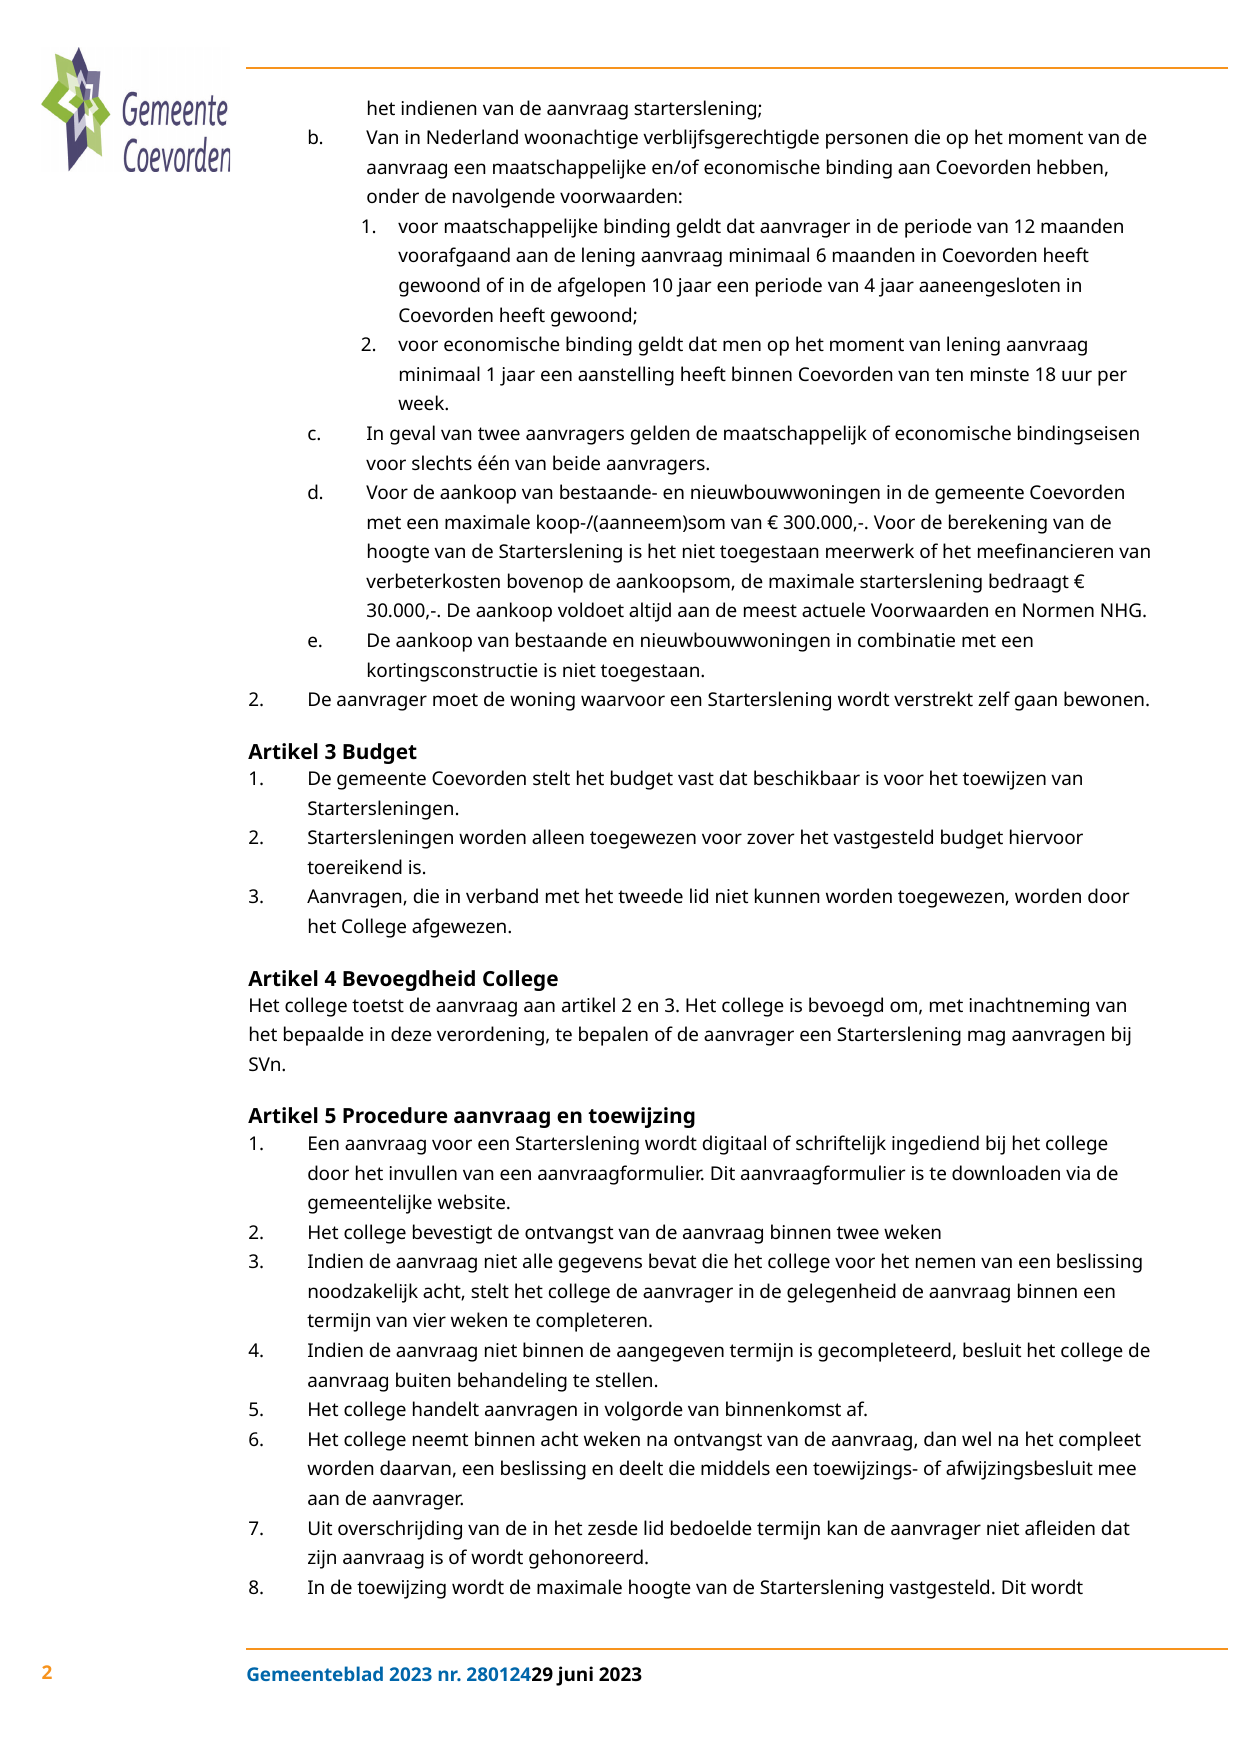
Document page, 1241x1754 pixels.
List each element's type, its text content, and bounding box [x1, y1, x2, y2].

list Voor de aankoop van bestaande- en nieuwbouwwoningen in de gemeente Coevorden met een maximale koop-/(aanneem)som van € 300.000,-. Voor de berekening van de hoogte van de Starterslening is het niet toegestaan meerwerk of het meefinancieren van verbeterkosten bovenop de aankoopsom, de maximale starterslening bedraagt € 30.000,-. De aankoop voldoet altijd aan de meest actuele Voorwaarden en Normen NHG. [307, 479, 1152, 623]
text Artikel 5 Procedure aanvraag en toewijzing [248, 1102, 1152, 1130]
list Van in Nederland woonachtige verblijfsgerechtigde personen die op het moment van de aanvraag een maatschappelijke en/of economische binding aan Coevorden hebben, onder de navolgende voorwaarden: [307, 124, 1152, 209]
list De aanvrager moet de woning waarvoor een Starterslening wordt verstrekt zelf gaan bewonen. [248, 686, 1152, 712]
list voor maatschappelijke binding geldt dat aanvrager in de periode van 12 maanden voorafgaand aan de lening aanvraag minimaal 6 maanden in Coevorden heeft gewoond of in de afgelopen 10 jaar een periode van 4 jaar aaneengesloten in Coevorden heeft gewoond; [361, 213, 1152, 328]
list Aanvragen, die in verband met het tweede lid niet kunnen worden toegewezen, worden door het College afgewezen. [248, 884, 1152, 939]
list Indien de aanvraag niet binnen de aangegeven termijn is gecompleteerd, besluit het college de aanvraag buiten behandeling te stellen. [248, 1337, 1152, 1392]
text Het college toetst de aanvraag aan artikel 2 en 3. Het college is bevoegd om, met inachtneming van het bepaalde in deze verordening, te bepalen of de aanvrager een Starterslening mag aanvragen bij SVn. [248, 992, 1152, 1077]
list In de toewijzing wordt de maximale hoogte van de Starterslening vastgesteld. Dit wordt [248, 1574, 1152, 1599]
list Uit overschrijding van de in het zesde lid bedoelde termijn kan de aanvrager niet afleiden dat zijn aanvraag is of wordt gehonoreerd. [248, 1515, 1152, 1570]
list Het college handelt aanvragen in volgorde van binnenkomst af. [248, 1396, 1152, 1422]
picture [41, 47, 231, 172]
list De gemeente Coevorden stelt het budget vast dat beschikbaar is voor het toewijzen van Startersleningen. [248, 765, 1152, 821]
text Artikel 4 Bevoegdheid College [248, 964, 1152, 992]
list Indien de aanvraag niet alle gegevens bevat die het college voor het nemen van een beslissing noodzakelijk acht, stelt het college de aanvrager in de gelegenheid de aanvraag binnen een termijn van vier weken te completeren. [248, 1248, 1152, 1333]
list voor economische binding geldt dat men op het moment van lening aanvraag minimaal 1 jaar een aanstelling heeft binnen Coevorden van ten minste 18 uur per week. [361, 331, 1152, 416]
text Artikel 3 Budget [248, 737, 1152, 765]
list In geval van twee aanvragers gelden de maatschappelijk of economische bindingseisen voor slechts één van beide aanvragers. [307, 420, 1152, 476]
list het indienen van de aanvraag starterslening; [307, 95, 1152, 121]
list Een aanvraag voor een Starterslening wordt digitaal of schriftelijk ingediend bij het college door het invullen van een aanvraagformulier. Dit aanvraagformulier is te downloaden via de gemeentelijke website. [248, 1130, 1152, 1215]
list Het college bevestigt de ontvangst van de aanvraag binnen twee weken [248, 1219, 1152, 1244]
list Het college neemt binnen acht weken na ontvangst van de aanvraag, dan wel na het compleet worden daarvan, een beslissing en deelt die middels een toewijzings- of afwijzingsbesluit mee aan de aanvrager. [248, 1426, 1152, 1511]
list De aankoop van bestaande en nieuwbouwwoningen in combinatie met een kortingsconstructie is niet toegestaan. [307, 627, 1152, 683]
list Startersleningen worden alleen toegewezen voor zover het vastgesteld budget hiervoor toereikend is. [248, 824, 1152, 880]
